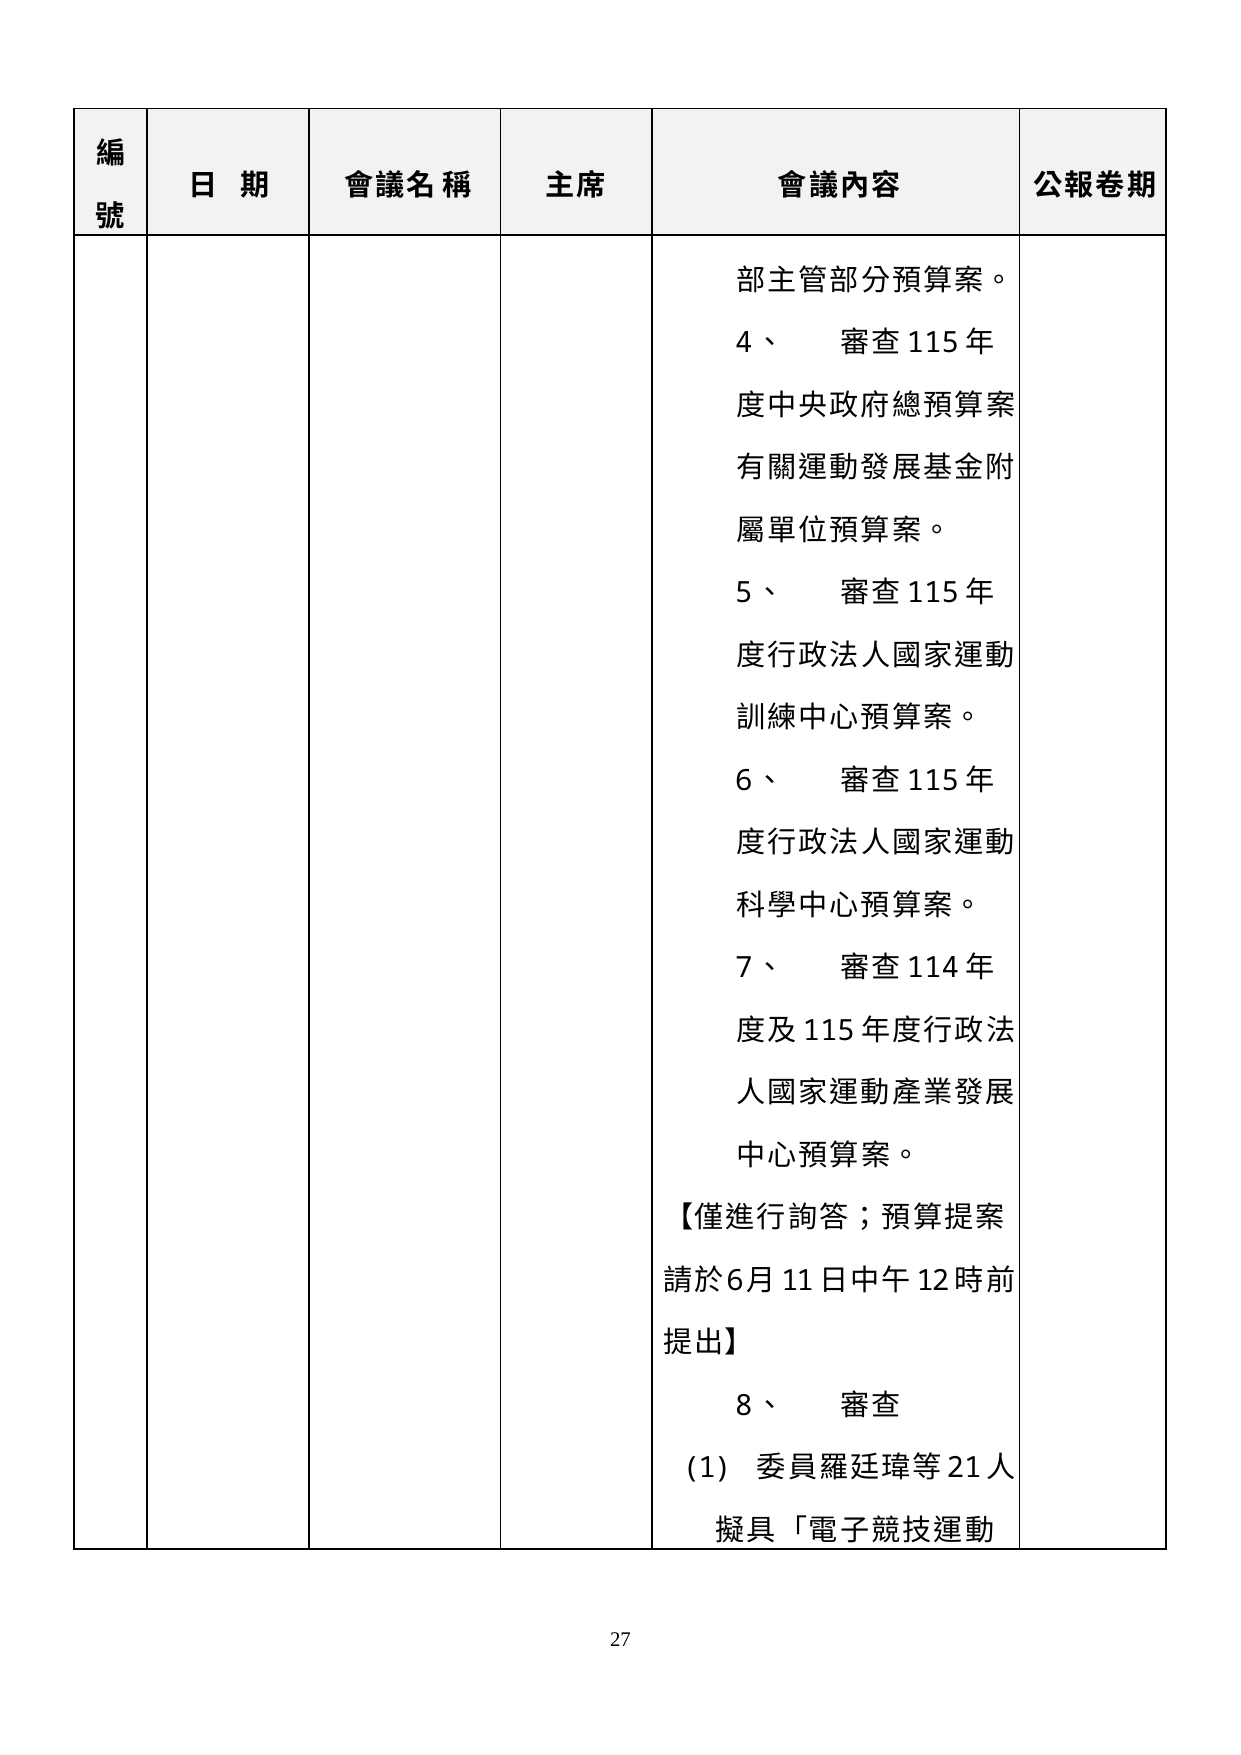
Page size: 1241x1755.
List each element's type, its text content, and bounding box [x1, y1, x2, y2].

table_cell [1020, 236, 1165, 1548]
table_cell [148, 236, 308, 1548]
table_cell [75, 236, 146, 1548]
table_header 主席 [501, 109, 651, 234]
table_header 編 號 [75, 109, 146, 234]
table_header 會議名稱 [310, 109, 500, 234]
table_cell 運動部部長李洋列席報告業務概況，並備質詢。 審查115年度中央政府總預算案有關運動部及所屬單位預算案。 審查115年度中央政府總預算案有關直轄市及縣市政府一般性補助款運動部主管部分預算案。 審查115年度中央政府總預算案有關運動發展基金附屬單位預算案。 審查115年度行政法人國家運動訓練中心預算案。 審查115年度行政法人國家運動科學中心預算案。 審查114年度及115年度行政法人國家運動產業發展中心預算案。 【僅進行詢答；預算提案請於6月11日中午12時前提出】 審查 委員羅廷瑋等21人擬具「電子競技運動發展基本法草案」案。 委員葛如鈞等18人擬具「電子競技運動發展基本法草案」案。 審查 委員柯志恩等18人擬具「國民體育法第二十二條條文修正草案」案。 委員洪孟楷等18人擬具「國民體育法第二十二條條文修正草案」案。 委員葉元之等19人擬具「國民體育法第二十二條條文修正草案」案。 委員羅廷瑋等16人擬具「國民體育法第二十二條條文修正草案」案。 委員萬美玲等16人擬具「國民體育法第二十二條條文修正草案」案。 委員廖偉翔等16人擬具「國民體育法第二十二條條文修正草案」案。 委員陳菁徽等16人擬具「國民體育法第二十二條條文修正草案」案。 台灣民眾黨黨團擬具「國民體育法第二十二條條文修正草案」案。 【第八（二）案及第九(八)案，如未經各黨團簽署不復議同意書，則不予審查】 【進行詢答及逐條審查】 [653, 236, 1019, 1548]
table_cell [310, 236, 500, 1548]
table_header 公報卷期 [1020, 109, 1165, 234]
table_cell [501, 236, 651, 1548]
table_header 日 期 [148, 109, 308, 234]
table_header 會議內容 [653, 109, 1019, 234]
